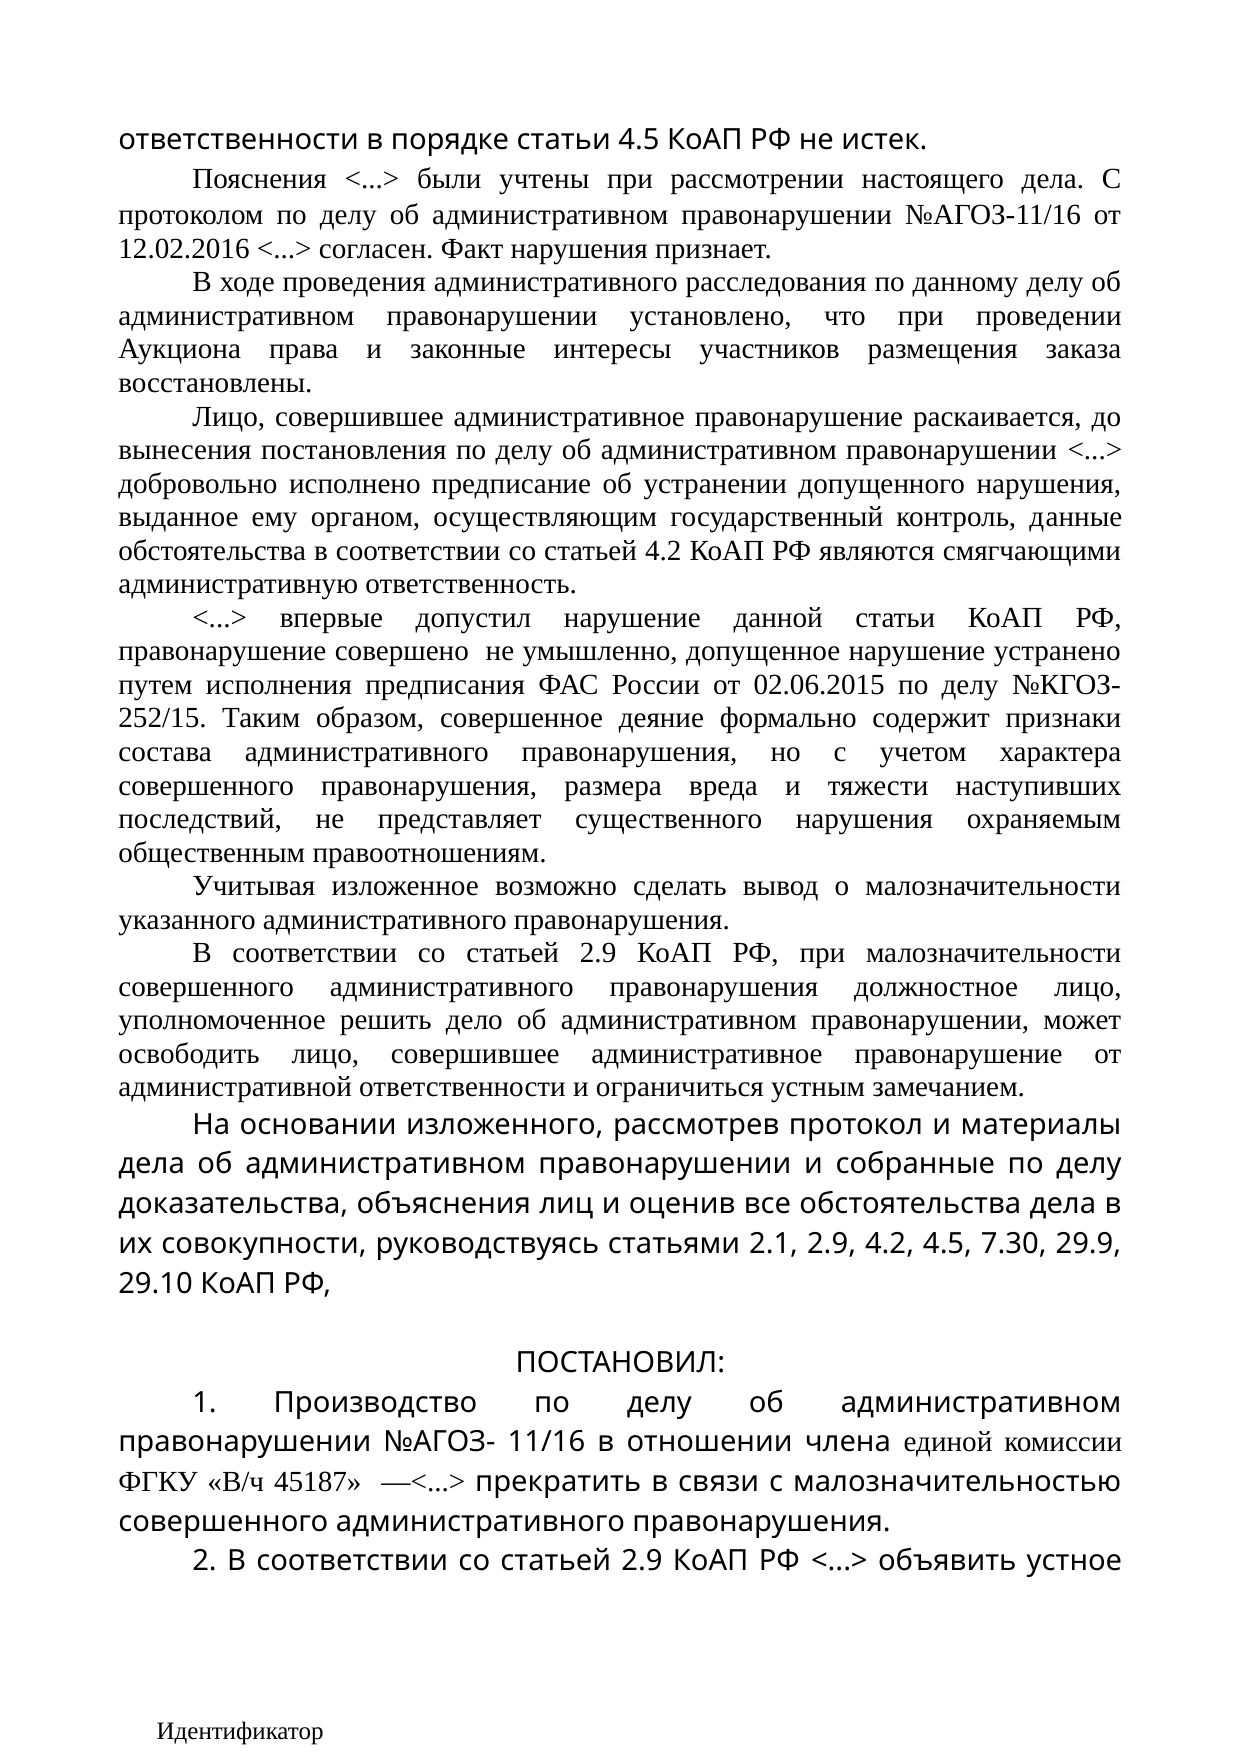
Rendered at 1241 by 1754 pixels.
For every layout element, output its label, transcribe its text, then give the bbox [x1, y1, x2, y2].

text ответственности в порядке статьи 4.5 КоАП РФ не истек. [118, 118, 1122, 158]
text <...> впервые допустил нарушение данной статьи КоАП РФ, правонарушение совершено не умышленно, допущенное нарушение устранено путем исполнения предписания ФАС России от 02.06.2015 по делу №КГОЗ-252/15. Таким образом, совершенное деяние формально содержит признаки состава административного правонарушения, но с учетом характера совершенного правонарушения, размера вреда и тяжести наступивших последствий, не представляет существенного нарушения охраняемым общественным правоотношениям. [118, 600, 1122, 868]
text В ходе проведения административного расследования по данному делу об административном правонарушении установлено, что при проведении Аукциона права и законные интересы участников размещения заказа восстановлены. [118, 264, 1122, 399]
text 1. Производство по делу об административном правонарушении №АГОЗ- 11/16 в отношении члена единой комиссии ФГКУ «В/ч 45187» —<...> прекратить в связи с малозначительностью совершенного административного правонарушения. [118, 1381, 1122, 1540]
text 2. В соответствии со статьей 2.9 КоАП РФ <...> объявить устное [118, 1540, 1122, 1579]
text Лицо, совершившее административное правонарушение раскаивается, до вынесения постановления по делу об административном правонарушении <...> добровольно исполнено предписание об устранении допущенного нарушения, выданное ему органом, осуществляющим государственный контроль, данные обстоятельства в соответствии со статьей 4.2 КоАП РФ являются смягчающими административную ответственность. [118, 399, 1122, 600]
text Учитывая изложенное возможно сделать вывод о малозначительности указанного административного правонарушения. [118, 868, 1122, 935]
text В соответствии со статьей 2.9 КоАП РФ, при малозначительности совершенного административного правонарушения должностное лицо, уполномоченное решить дело об административном правонарушении, может освободить лицо, совершившее административное правонарушение от административной ответственности и ограничиться устным замечанием. [118, 935, 1122, 1103]
text На основании изложенного, рассмотрев протокол и материалы дела об административном правонарушении и собранные по делу доказательства, объяснения лиц и оценив все обстоятельства дела в их совокупности, руководствуясь статьями 2.1, 2.9, 4.2, 4.5, 7.30, 29.9, 29.10 КоАП РФ, [118, 1103, 1122, 1302]
text ПОСТАНОВИЛ: [118, 1341, 1122, 1381]
text Пояснения <...> были учтены при рассмотрении настоящего дела. С протоколом по делу об административном правонарушении №АГОЗ-11/16 от 12.02.2016 <...> согласен. Факт нарушения признает. [118, 158, 1122, 264]
